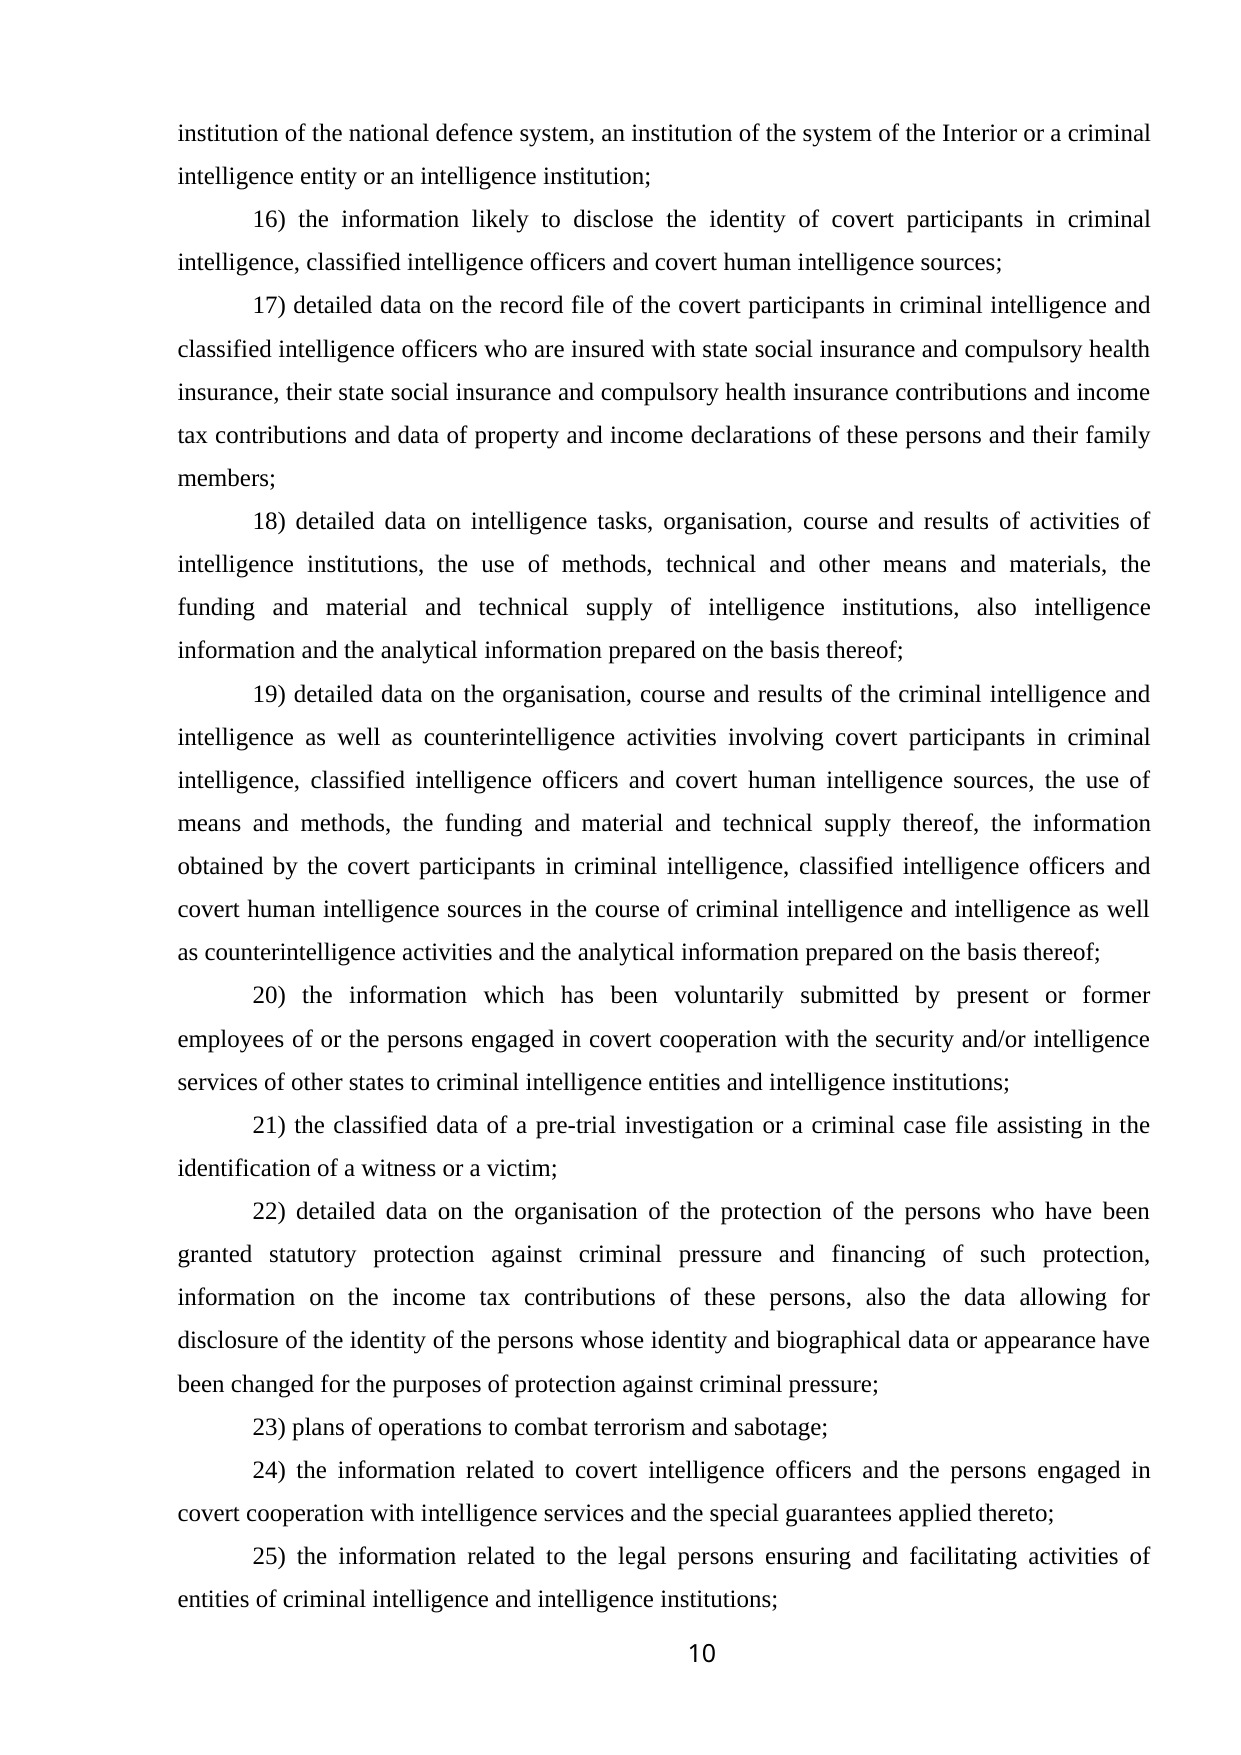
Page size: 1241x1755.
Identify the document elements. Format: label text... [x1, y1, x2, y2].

text 24) the information related to covert intelligence officers and the persons engaged in covert cooperation with intelligence services and the special guarantees applied thereto; [177, 1455, 1152, 1527]
text 22) detailed data on the organisation of the protection of the persons who have been granted statutory protection against criminal pressure and financing of such protection, information on the income tax contributions of these persons, also the data allowing for disclosure of the identity of the persons whose identity and biographical data or appearance have been changed for the purposes of protection against criminal pressure; [177, 1196, 1152, 1397]
text 21) the classified data of a pre-trial investigation or a criminal case file assisting in the identification of a witness or a victim; [177, 1110, 1152, 1182]
text 23) plans of operations to combat terrorism and sabotage; [177, 1412, 1152, 1441]
text 20) the information which has been voluntarily submitted by present or former employees of or the persons engaged in covert cooperation with the security and/or intelligence services of other states to criminal intelligence entities and intelligence institutions; [177, 981, 1152, 1096]
text 16) the information likely to disclose the identity of covert participants in criminal intelligence, classified intelligence officers and covert human intelligence sources; [177, 204, 1152, 276]
text 19) detailed data on the organisation, course and results of the criminal intelligence and intelligence as well as counterintelligence activities involving covert participants in criminal intelligence, classified intelligence officers and covert human intelligence sources, the use of means and methods, the funding and material and technical supply thereof, the information obtained by the covert participants in criminal intelligence, classified intelligence officers and covert human intelligence sources in the course of criminal intelligence and intelligence as well as counterintelligence activities and the analytical information prepared on the basis thereof; [177, 679, 1152, 966]
text 17) detailed data on the record file of the covert participants in criminal intelligence and classified intelligence officers who are insured with state social insurance and compulsory health insurance, their state social insurance and compulsory health insurance contributions and income tax contributions and data of property and income declarations of these persons and their family members; [177, 291, 1152, 492]
text institution of the national defence system, an institution of the system of the Interior or a criminal intelligence entity or an intelligence institution; [177, 118, 1152, 190]
text 25) the information related to the legal persons ensuring and facilitating activities of entities of criminal intelligence and intelligence institutions; [177, 1541, 1152, 1613]
text 18) detailed data on intelligence tasks, organisation, course and results of activities of intelligence institutions, the use of methods, technical and other means and materials, the funding and material and technical supply of intelligence institutions, also intelligence information and the analytical information prepared on the basis thereof; [177, 506, 1152, 664]
